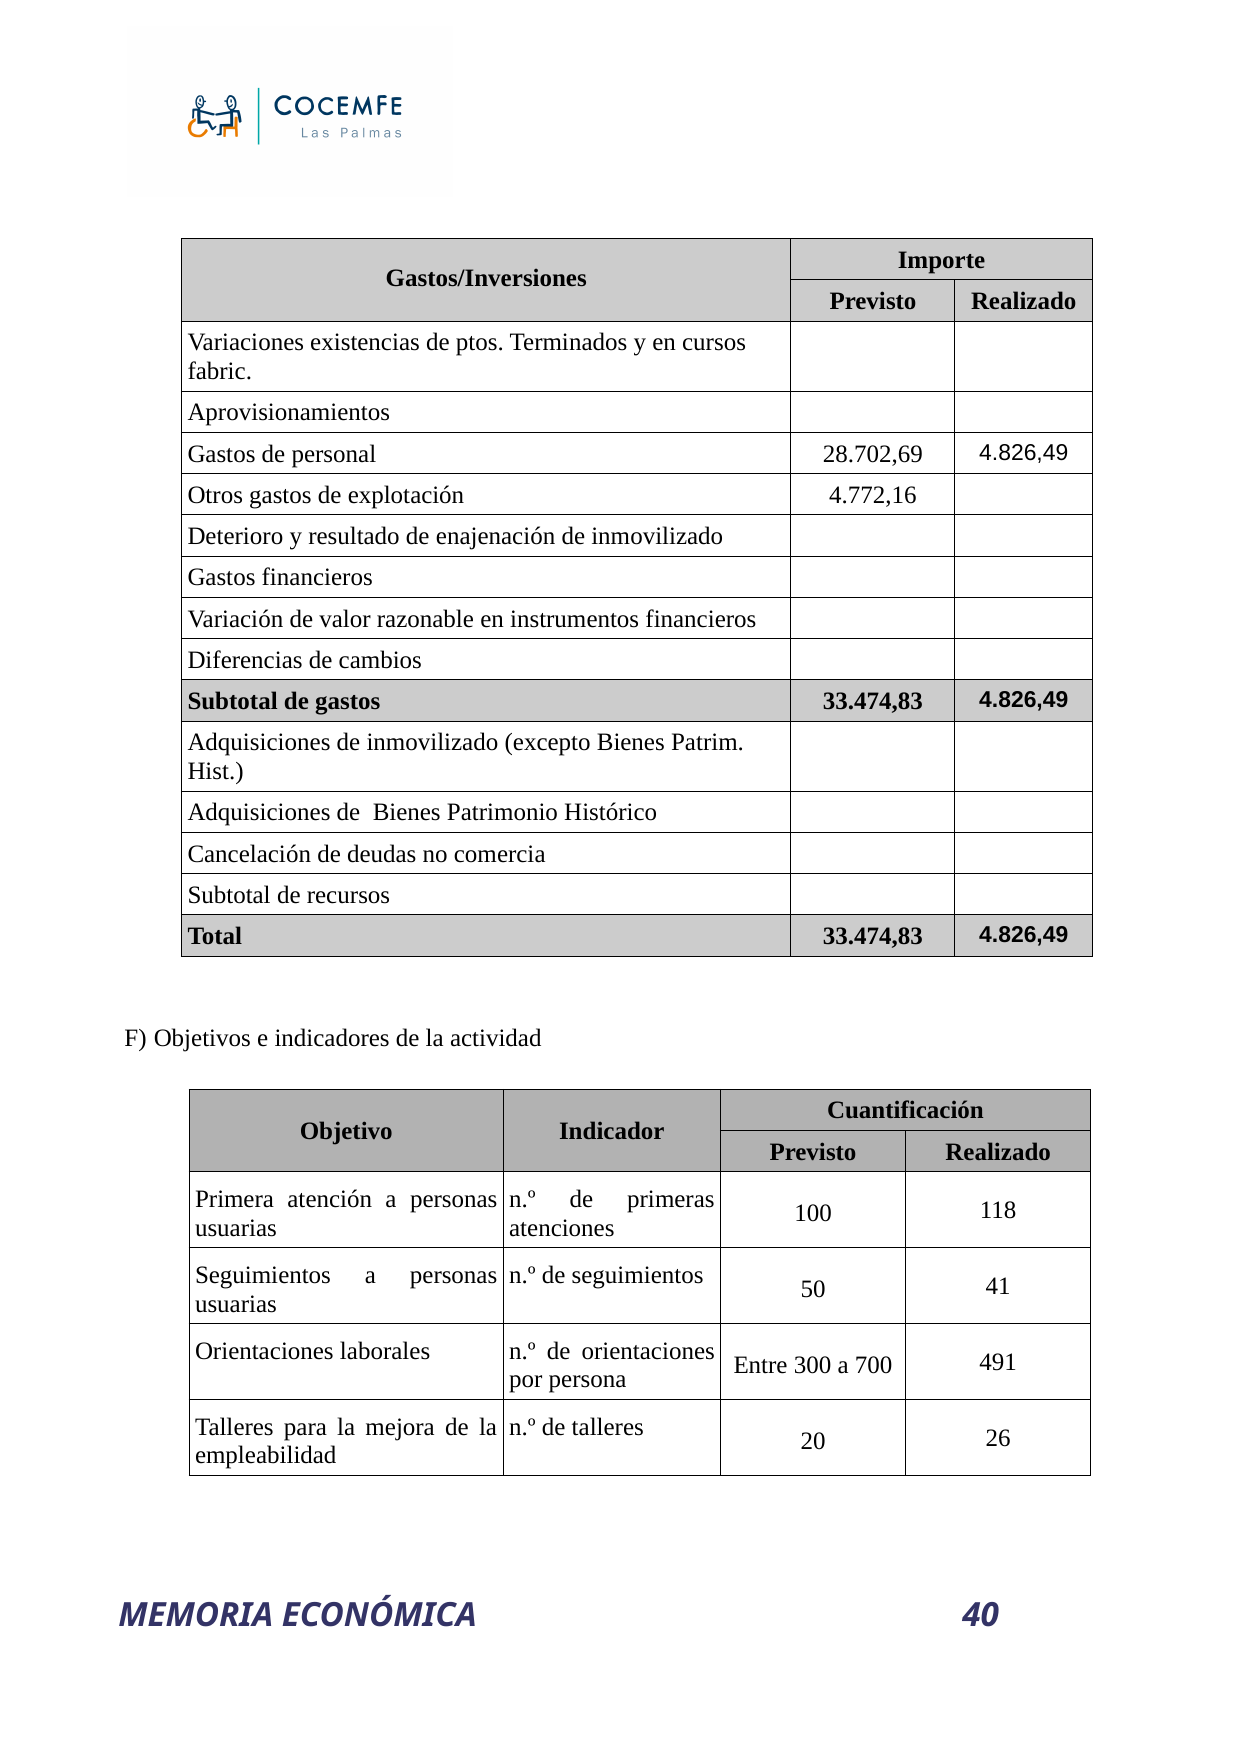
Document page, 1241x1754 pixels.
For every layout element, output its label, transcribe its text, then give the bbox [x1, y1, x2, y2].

table_cell [955, 515, 1092, 556]
table_cell [955, 639, 1092, 679]
table_cell Subtotal de recursos [182, 874, 790, 914]
table_cell Orientaciones laborales [190, 1324, 503, 1399]
table_cell [955, 833, 1092, 873]
table_cell Gastos financieros [182, 557, 790, 597]
table_cell [791, 557, 954, 597]
table_cell n.º de seguimientos [504, 1248, 720, 1323]
table_header Gastos/Inversiones [182, 239, 790, 321]
table_cell Realizado [955, 280, 1092, 321]
table_cell [791, 598, 954, 638]
table_cell 4.826,49 [955, 680, 1092, 721]
table_cell n.º de talleres [504, 1400, 720, 1475]
table_cell Otros gastos de explotación [182, 474, 790, 514]
table_cell Previsto [791, 280, 954, 321]
table_cell Realizado [906, 1131, 1090, 1171]
table_cell [791, 322, 954, 391]
table_cell [791, 722, 954, 791]
table_cell 20 [721, 1400, 905, 1475]
table_cell Subtotal de gastos [182, 680, 790, 721]
table_cell 100 [721, 1172, 905, 1247]
table_cell [955, 874, 1092, 914]
table_cell 4.772,16 [791, 474, 954, 514]
table_cell 4.826,49 [955, 433, 1092, 473]
table_cell Diferencias de cambios [182, 639, 790, 679]
table_header Cuantificación [721, 1090, 1090, 1130]
table_cell 41 [906, 1248, 1090, 1323]
table_cell [791, 833, 954, 873]
table_cell [791, 515, 954, 556]
table_cell Deterioro y resultado de enajenación de inmovilizado [182, 515, 790, 556]
table_cell 50 [721, 1248, 905, 1323]
table_cell [955, 392, 1092, 432]
table_cell [791, 792, 954, 832]
table_cell [955, 792, 1092, 832]
table_cell [955, 557, 1092, 597]
table_header Indicador [504, 1090, 720, 1171]
table_cell 4.826,49 [955, 915, 1092, 956]
table_cell 33.474,83 [791, 915, 954, 956]
table_cell Gastos de personal [182, 433, 790, 473]
table_cell [791, 392, 954, 432]
table_header Objetivo [190, 1090, 503, 1171]
table_cell Seguimientos a personas usuarias [190, 1248, 503, 1323]
table_cell Previsto [721, 1131, 905, 1171]
table_cell Talleres para la mejora de la empleabilidad [190, 1400, 503, 1475]
table_cell 491 [906, 1324, 1090, 1399]
table_cell n.º de orientaciones por persona [504, 1324, 720, 1399]
table_cell 118 [906, 1172, 1090, 1247]
table_cell 28.702,69 [791, 433, 954, 473]
table_cell [955, 322, 1092, 391]
table_cell Aprovisionamientos [182, 392, 790, 432]
table_cell [791, 639, 954, 679]
table_cell Entre 300 a 700 [721, 1324, 905, 1399]
table_cell [791, 874, 954, 914]
table_cell n.º de primeras atenciones [504, 1172, 720, 1247]
picture [127, 26, 453, 197]
table_cell Adquisiciones de inmovilizado (excepto Bienes Patrim. Hist.) [182, 722, 790, 791]
table_cell [955, 598, 1092, 638]
table_cell Variación de valor razonable en instrumentos financieros [182, 598, 790, 638]
list Objetivos e indicadores de la actividad [124, 1023, 1122, 1051]
table_header Importe [791, 239, 1092, 279]
table_cell Total [182, 915, 790, 956]
table_cell Cancelación de deudas no comercia [182, 833, 790, 873]
table_cell [955, 474, 1092, 514]
table_cell 33.474,83 [791, 680, 954, 721]
table_cell Primera atención a personas usuarias [190, 1172, 503, 1247]
table_cell Variaciones existencias de ptos. Terminados y en cursos fabric. [182, 322, 790, 391]
table_cell Adquisiciones de Bienes Patrimonio Histórico [182, 792, 790, 832]
table_cell 26 [906, 1400, 1090, 1475]
table_cell [955, 722, 1092, 791]
